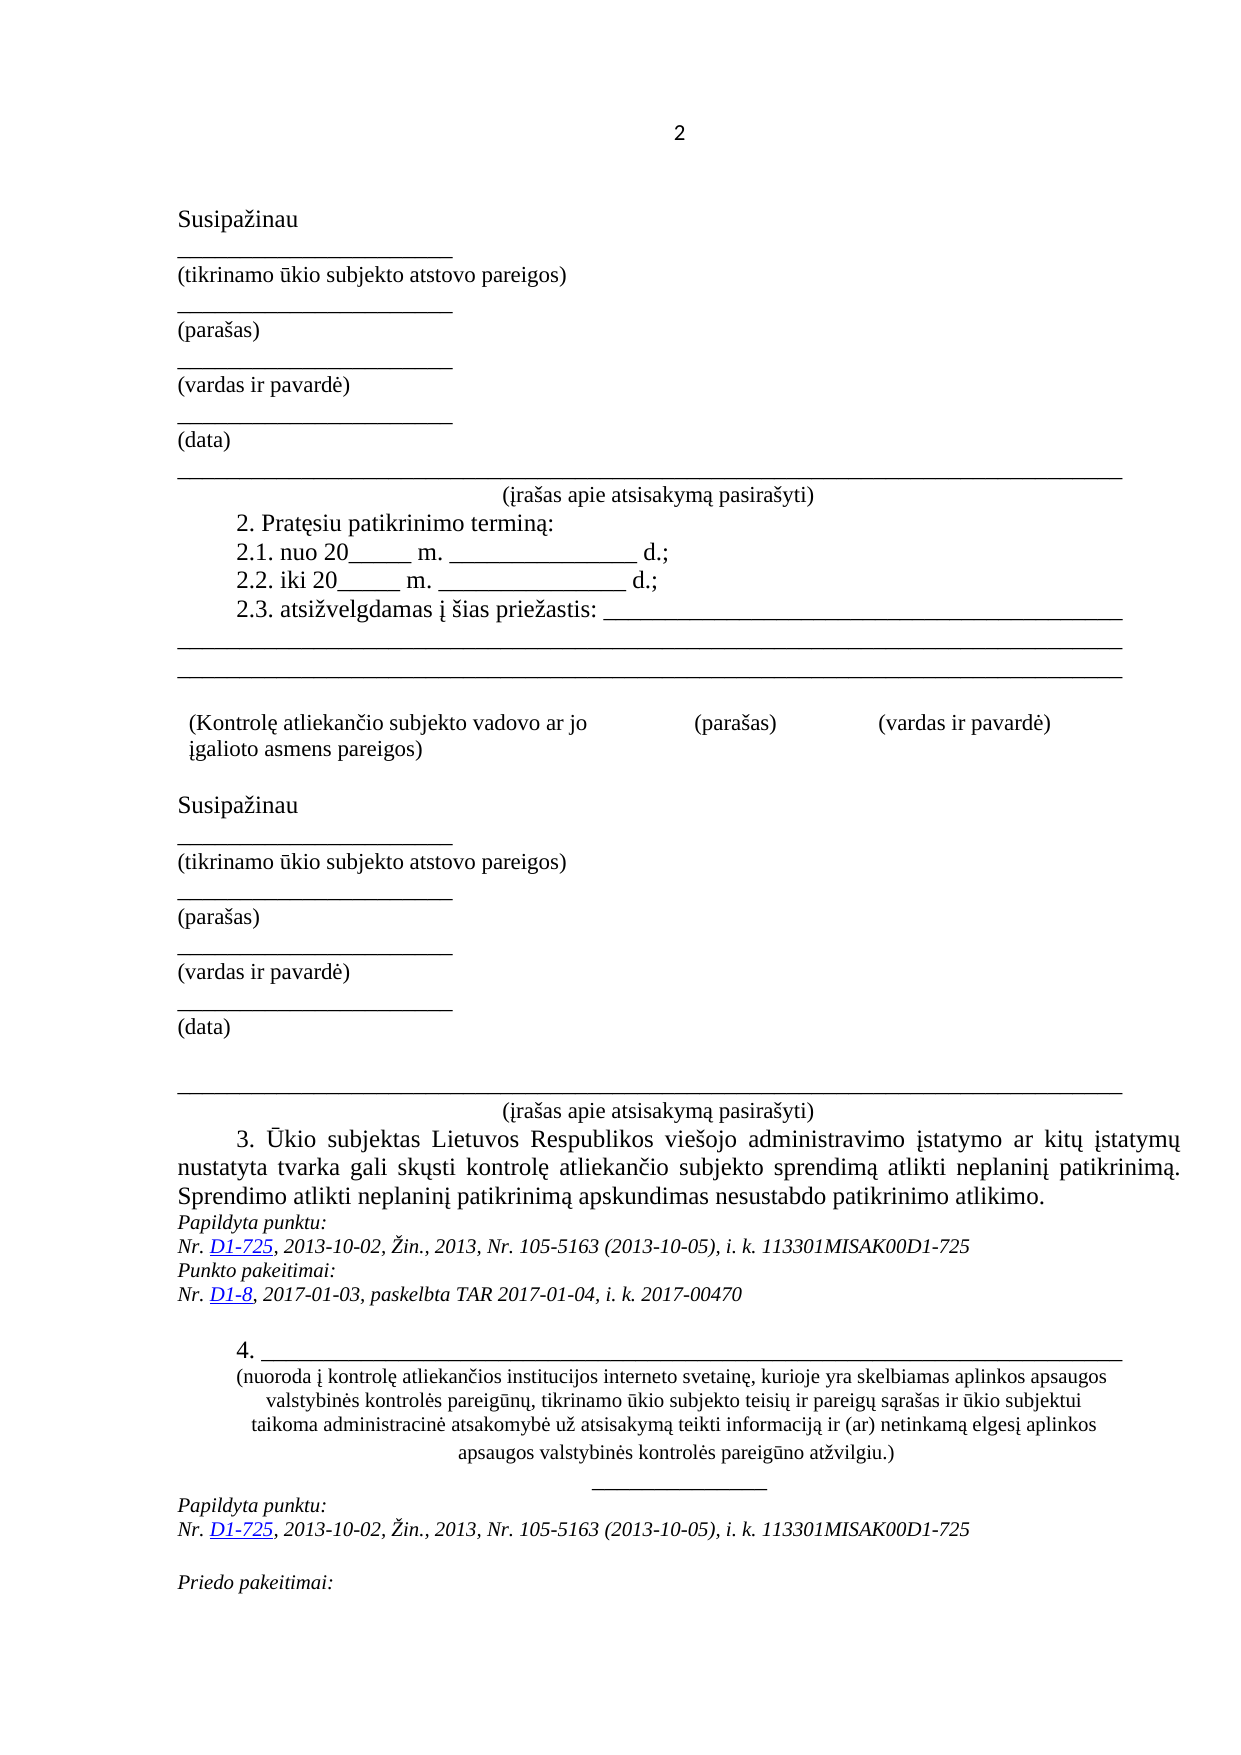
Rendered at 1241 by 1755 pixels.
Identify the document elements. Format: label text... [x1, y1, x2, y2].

table_header (Kontrolę atliekančio subjekto vadovo ar jo įgalioto asmens pareigos) [177, 709, 663, 762]
text Nr. D1-725, 2013-10-02, Žin., 2013, Nr. 105-5163 (2013-10-05), i. k. 113301MISAK00D1-725 [177, 1517, 1181, 1541]
text _ [177, 1068, 1181, 1097]
text 4. [177, 1335, 1181, 1364]
text (tikrinamo ūkio subjekto atstovo pareigos) [177, 848, 1181, 874]
text Nr. D1-725, 2013-10-02, Žin., 2013, Nr. 105-5163 (2013-10-05), i. k. 113301MISAK00D1-725 [177, 1234, 1181, 1258]
text taikoma administracinė atsakomybė už atsisakymą teikti informaciją ir (ar) netinkamą elgesį aplinkos [177, 1412, 1181, 1436]
text Susipažinau [177, 791, 1181, 819]
text Susipažinau [177, 204, 1181, 232]
text 2. Pratęsiu patikrinimo terminą: [177, 508, 1181, 537]
text Priedo pakeitimai: [177, 1570, 1181, 1594]
text (vardas ir pavardė) [177, 371, 1181, 398]
text _ [177, 652, 1181, 680]
text 2.1. nuo 20_____ m. _______________ d.; [177, 537, 1181, 565]
text (nuoroda į kontrolę atliekančios institucijos interneto svetainę, kurioje yra skelbiamas aplinkos apsaugos [177, 1364, 1181, 1388]
text (parašas) [177, 316, 1181, 343]
text Punkto pakeitimai: [177, 1258, 1181, 1282]
text 2.2. iki 20_____ m. _______________ d.; [177, 565, 1181, 594]
text (įrašas apie atsisakymą pasirašyti) [177, 482, 1181, 508]
text Nr. D1-8, 2017-01-03, paskelbta TAR 2017-01-04, i. k. 2017-00470 [177, 1282, 1181, 1306]
text ______________________ [177, 398, 1181, 426]
text ______________________ [177, 874, 1181, 903]
text Papildyta punktu: [177, 1210, 1181, 1234]
text ______________________ [177, 343, 1181, 371]
text (vardas ir pavardė) [177, 958, 1181, 985]
text (parašas) [177, 903, 1181, 929]
text _ [177, 453, 1181, 482]
text 2.3. atsižvelgdamas į šias priežastis: [177, 594, 1181, 623]
text _ [177, 623, 1181, 652]
text ______________ [177, 1464, 1181, 1493]
text Papildyta punktu: [177, 1493, 1181, 1517]
text (data) [177, 426, 1181, 453]
text 3. Ūkio subjektas Lietuvos Respublikos viešojo administravimo įstatymo ar kitų įstatymų nustatyta tvarka gali skųsti kontrolę atliekančio subjekto sprendimą atlikti neplaninį patikrinimą. Sprendimo atlikti neplaninį patikrinimą apskundimas nesustabdo patikrinimo atlikimo. [177, 1124, 1181, 1210]
text (data) [177, 1013, 1181, 1040]
text (įrašas apie atsisakymą pasirašyti) [177, 1097, 1181, 1124]
table_header (parašas) [664, 709, 807, 762]
text ______________________ [177, 929, 1181, 958]
text valstybinės kontrolės pareigūnų, tikrinamo ūkio subjekto teisių ir pareigų sąrašas ir ūkio subjektui [177, 1388, 1181, 1412]
text apsaugos valstybinės kontrolės pareigūno atžvilgiu.) [177, 1436, 1181, 1464]
text ______________________ [177, 985, 1181, 1013]
text ______________________ [177, 287, 1181, 316]
text ______________________ [177, 819, 1181, 848]
text (tikrinamo ūkio subjekto atstovo pareigos) [177, 261, 1181, 287]
text ______________________ [177, 232, 1181, 261]
table_header (vardas ir pavardė) [808, 709, 1122, 762]
